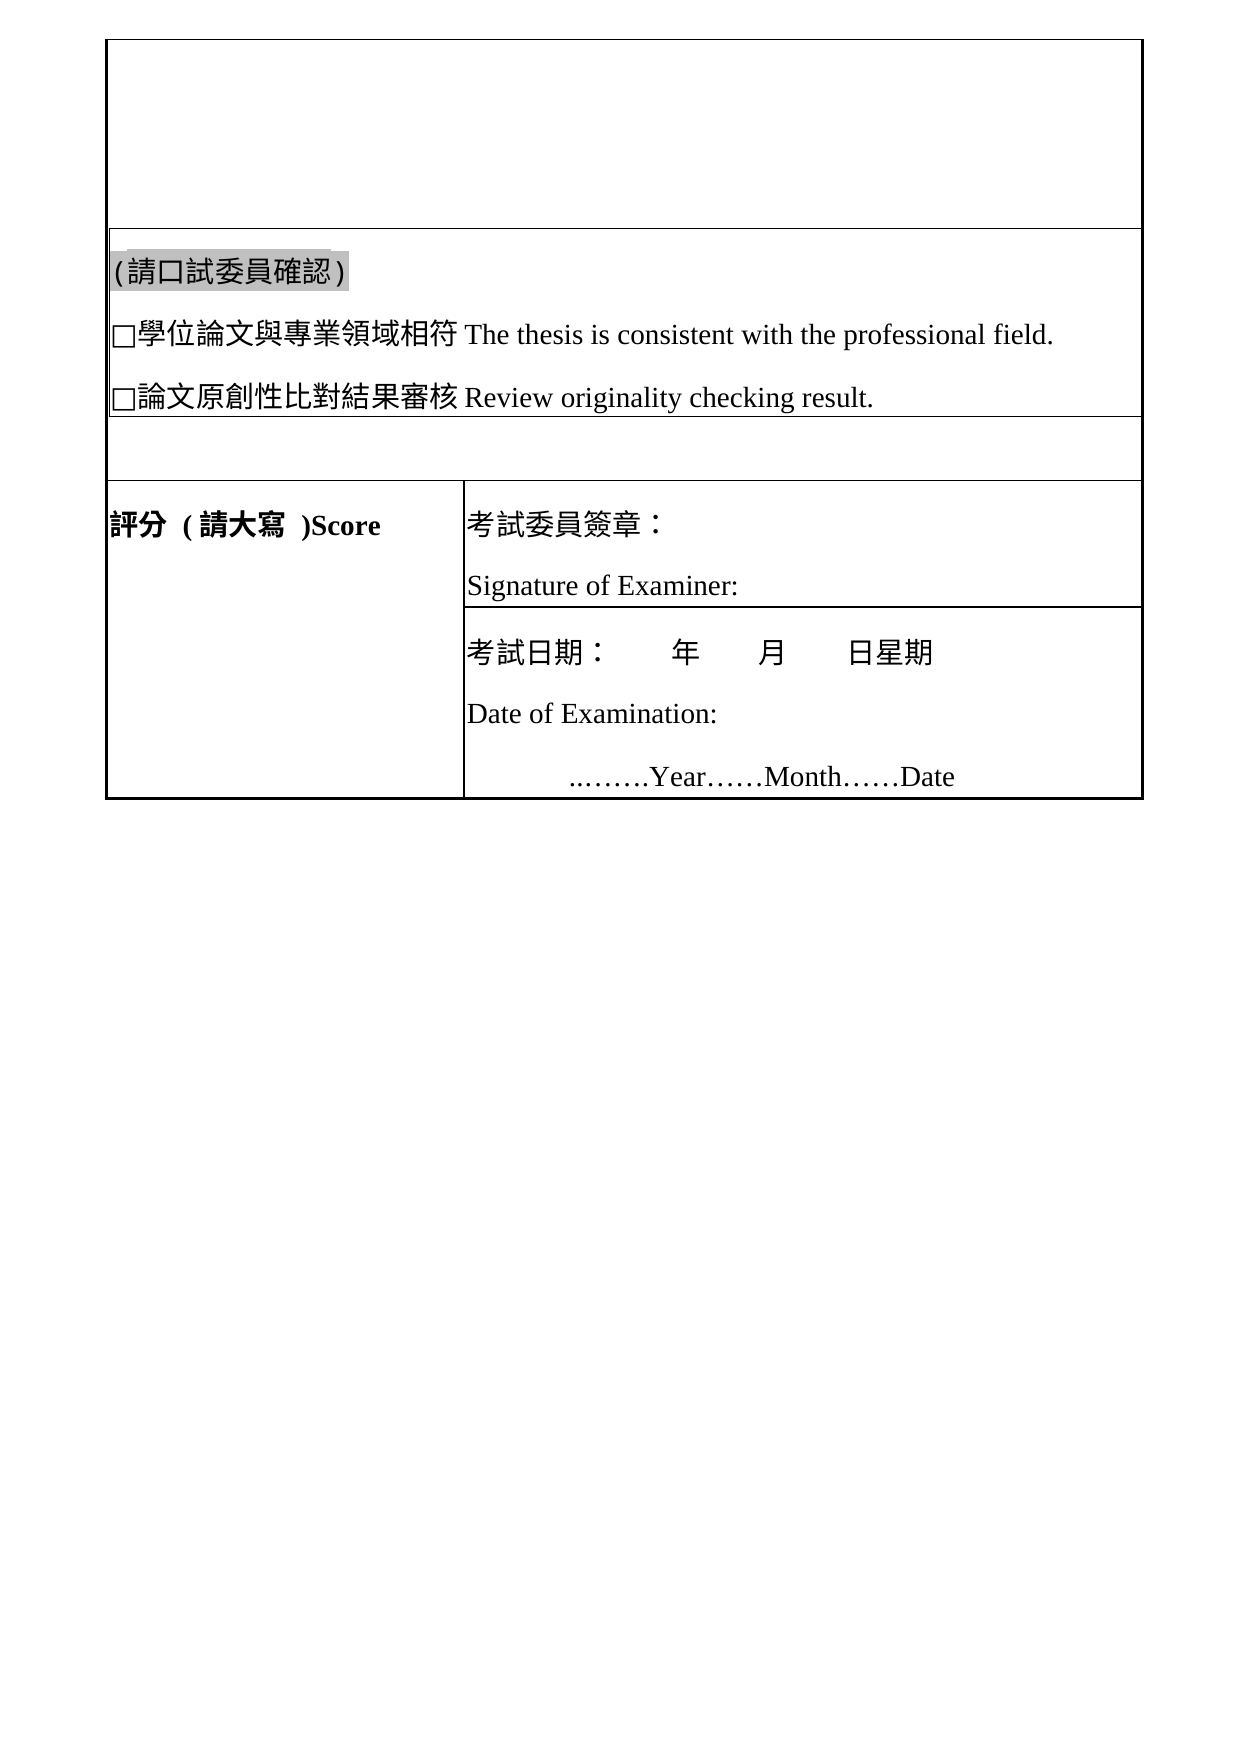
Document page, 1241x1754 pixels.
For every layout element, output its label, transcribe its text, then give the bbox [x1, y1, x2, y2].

table_cell 考試委員簽章： Signature of Examiner: [465, 481, 1141, 606]
table_cell 評分 ( 請大寫 )Score [108, 481, 463, 797]
table_cell [108, 40, 1141, 228]
table_cell [108, 417, 1141, 479]
table_cell 考試日期： 年 月 日星期 Date of Examination: ..…….Year……Month……Date [465, 608, 1141, 797]
table_header (請口試委員確認) □學位論文與專業領域相符The thesis is consistent with the professional field. □論文原創性比對結果審核Review originality checking result. [110, 229, 1141, 416]
